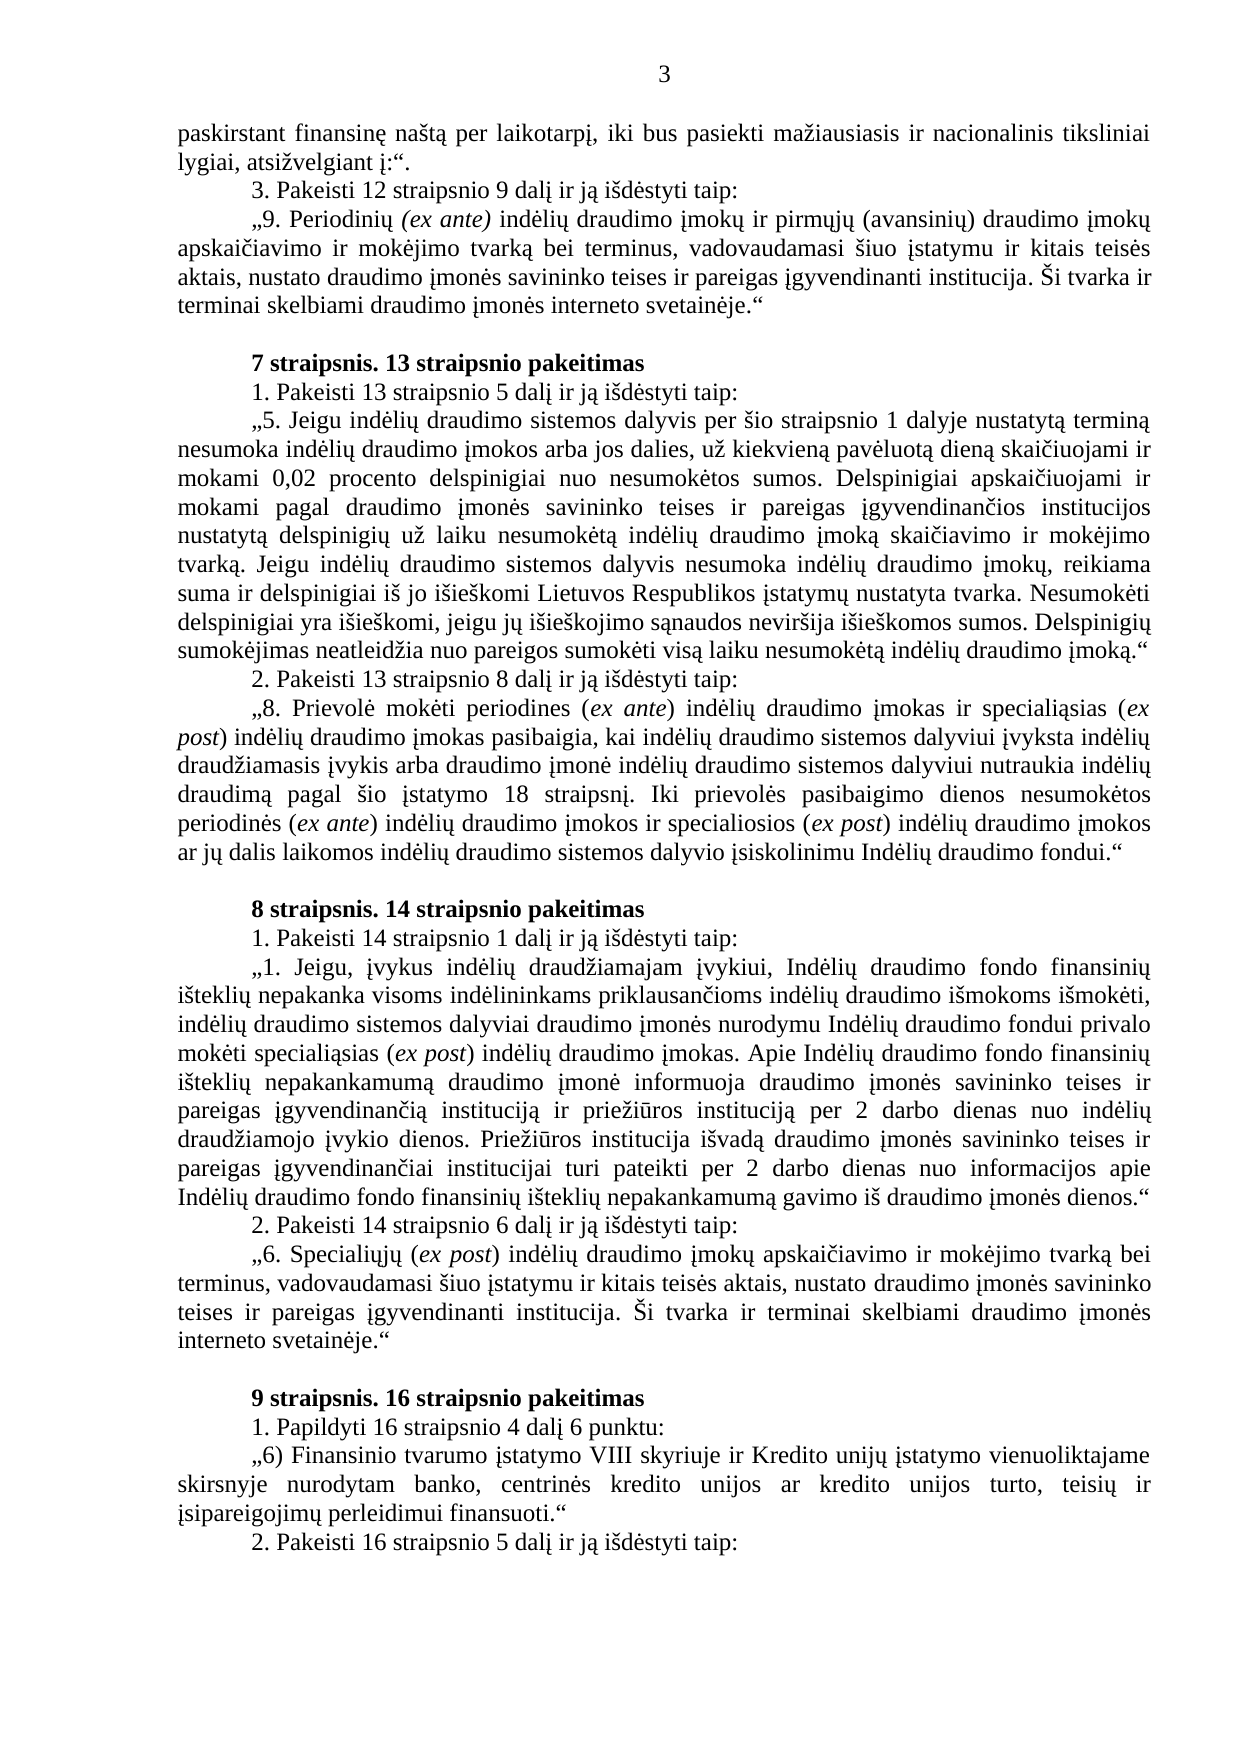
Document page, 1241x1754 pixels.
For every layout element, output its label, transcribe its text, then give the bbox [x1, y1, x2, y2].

text 7 straipsnis. 13 straipsnio pakeitimas [177, 348, 1152, 377]
text „5. Jeigu indėlių draudimo sistemos dalyvis per šio straipsnio 1 dalyje nustatytą terminą nesumoka indėlių draudimo įmokos arba jos dalies, už kiekvieną pavėluotą dieną skaičiuojami ir mokami 0,02 procento delspinigiai nuo nesumokėtos sumos. Delspinigiai apskaičiuojami ir mokami pagal draudimo įmonės savininko teises ir pareigas įgyvendinančios institucijos nustatytą delspinigių už laiku nesumokėtą indėlių draudimo įmoką skaičiavimo ir mokėjimo tvarką. Jeigu indėlių draudimo sistemos dalyvis nesumoka indėlių draudimo įmokų, reikiama suma ir delspinigiai iš jo išieškomi Lietuvos Respublikos įstatymų nustatyta tvarka. Nesumokėti delspinigiai yra išieškomi, jeigu jų išieškojimo sąnaudos neviršija išieškomos sumos. Delspinigių sumokėjimas neatleidžia nuo pareigos sumokėti visą laiku nesumokėtą indėlių draudimo įmoką.“ [177, 406, 1152, 664]
text 1. Pakeisti 13 straipsnio 5 dalį ir ją išdėstyti taip: [251, 377, 1152, 406]
text „6) Finansinio tvarumo įstatymo VIII skyriuje ir Kredito unijų įstatymo vienuoliktajame skirsnyje nurodytam banko, centrinės kredito unijos ar kredito unijos turto, teisių ir įsipareigojimų perleidimui finansuoti.“ [177, 1441, 1152, 1527]
text 9 straipsnis. 16 straipsnio pakeitimas [177, 1383, 1152, 1412]
text „8. Prievolė mokėti periodines (ex ante) indėlių draudimo įmokas ir specialiąsias (ex post) indėlių draudimo įmokas pasibaigia, kai indėlių draudimo sistemos dalyviui įvyksta indėlių draudžiamasis įvykis arba draudimo įmonė indėlių draudimo sistemos dalyviui nutraukia indėlių draudimą pagal šio įstatymo 18 straipsnį. Iki prievolės pasibaigimo dienos nesumokėtos periodinės (ex ante) indėlių draudimo įmokos ir specialiosios (ex post) indėlių draudimo įmokos ar jų dalis laikomos indėlių draudimo sistemos dalyvio įsiskolinimu Indėlių draudimo fondui.“ [177, 693, 1152, 866]
text „1. Jeigu, įvykus indėlių draudžiamajam įvykiui, Indėlių draudimo fondo finansinių išteklių nepakanka visoms indėlininkams priklausančioms indėlių draudimo išmokoms išmokėti, indėlių draudimo sistemos dalyviai draudimo įmonės nurodymu Indėlių draudimo fondui privalo mokėti specialiąsias (ex post) indėlių draudimo įmokas. Apie Indėlių draudimo fondo finansinių išteklių nepakankamumą draudimo įmonė informuoja draudimo įmonės savininko teises ir pareigas įgyvendinančią instituciją ir priežiūros instituciją per 2 darbo dienas nuo indėlių draudžiamojo įvykio dienos. Priežiūros institucija išvadą draudimo įmonės savininko teises ir pareigas įgyvendinančiai institucijai turi pateikti per 2 darbo dienas nuo informacijos apie Indėlių draudimo fondo finansinių išteklių nepakankamumą gavimo iš draudimo įmonės dienos.“ [177, 952, 1152, 1211]
text „9. Periodinių (ex ante) indėlių draudimo įmokų ir pirmųjų (avansinių) draudimo įmokų apskaičiavimo ir mokėjimo tvarką bei terminus, vadovaudamasi šiuo įstatymu ir kitais teisės aktais, nustato draudimo įmonės savininko teises ir pareigas įgyvendinanti institucija. Ši tvarka ir terminai skelbiami draudimo įmonės interneto svetainėje.“ [177, 204, 1152, 319]
text 1. Papildyti 16 straipsnio 4 dalį 6 punktu: [177, 1412, 1152, 1441]
text paskirstant finansinę naštą per laikotarpį, iki bus pasiekti mažiausiasis ir nacionalinis tiksliniai lygiai, atsižvelgiant į:“. [177, 118, 1152, 176]
text 8 straipsnis. 14 straipsnio pakeitimas [177, 894, 1152, 923]
text 2. Pakeisti 13 straipsnio 8 dalį ir ją išdėstyti taip: [251, 664, 1152, 693]
text „6. Specialiųjų (ex post) indėlių draudimo įmokų apskaičiavimo ir mokėjimo tvarką bei terminus, vadovaudamasi šiuo įstatymu ir kitais teisės aktais, nustato draudimo įmonės savininko teises ir pareigas įgyvendinanti institucija. Ši tvarka ir terminai skelbiami draudimo įmonės interneto svetainėje.“ [177, 1239, 1152, 1354]
text 3. Pakeisti 12 straipsnio 9 dalį ir ją išdėstyti taip: [177, 176, 1152, 204]
text 2. Pakeisti 14 straipsnio 6 dalį ir ją išdėstyti taip: [177, 1211, 1152, 1239]
text 2. Pakeisti 16 straipsnio 5 dalį ir ją išdėstyti taip: [177, 1527, 1152, 1556]
text 1. Pakeisti 14 straipsnio 1 dalį ir ją išdėstyti taip: [177, 923, 1152, 952]
